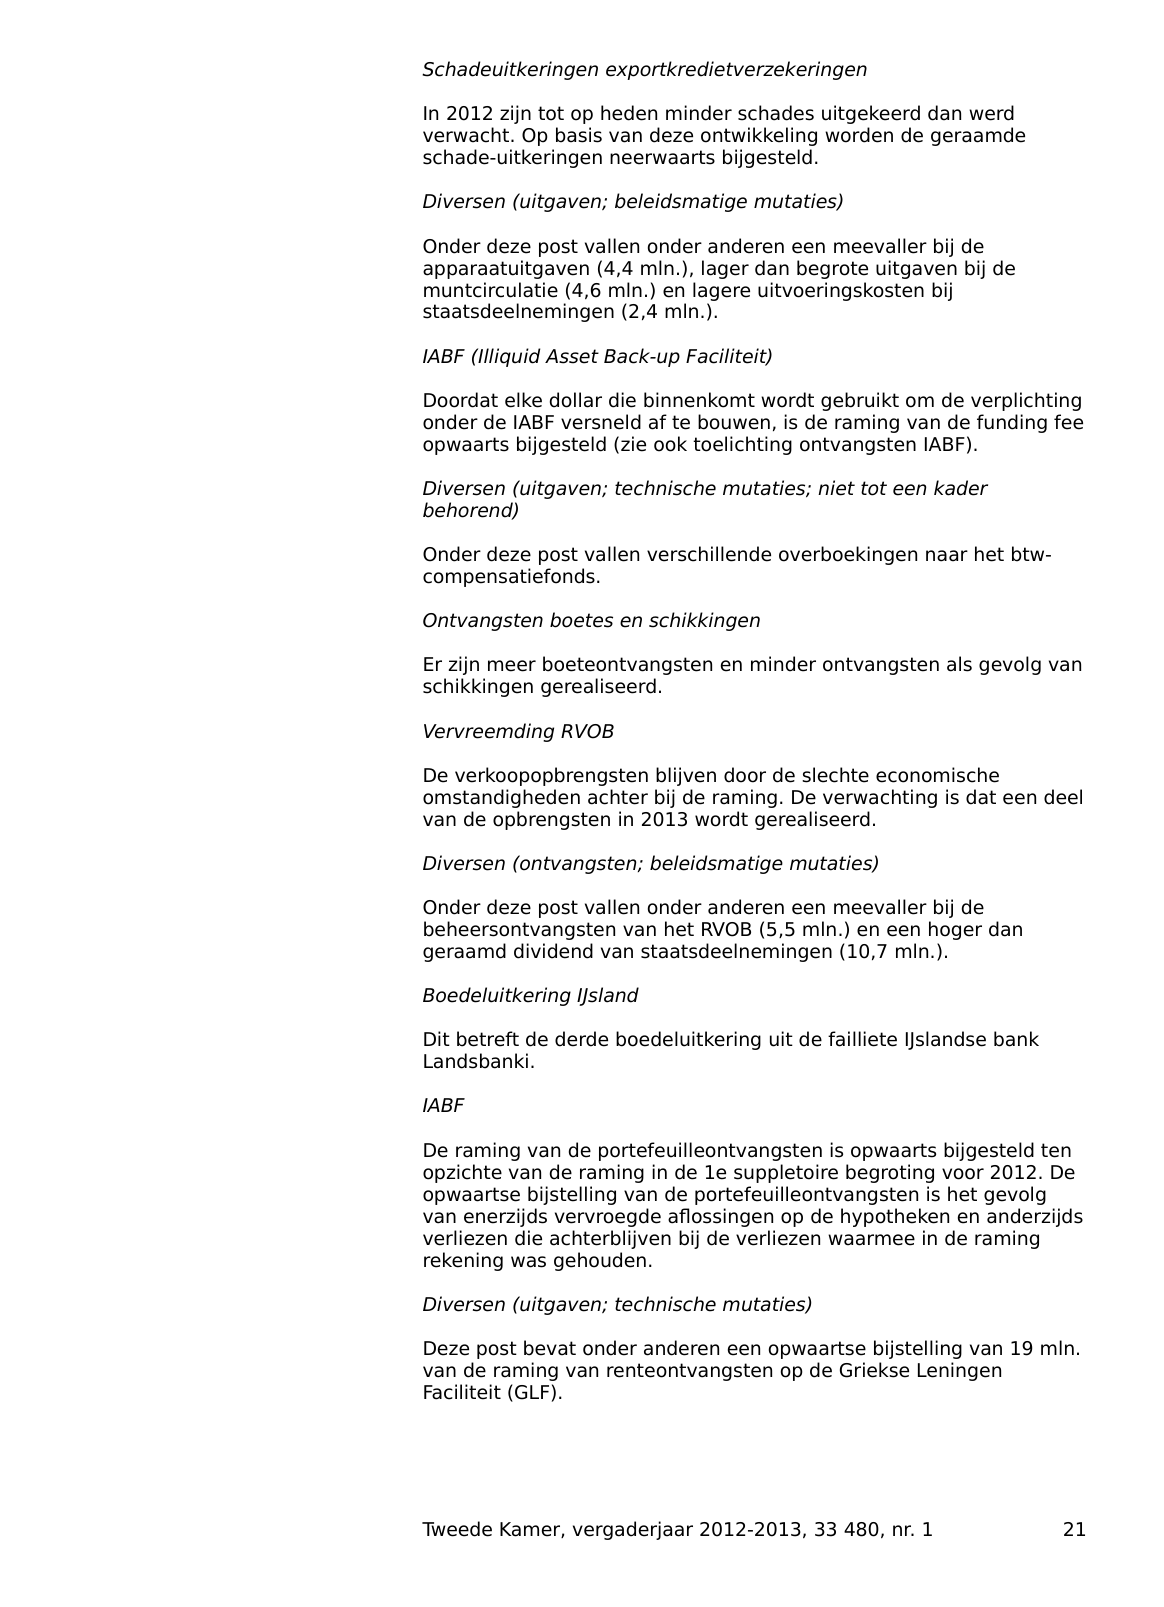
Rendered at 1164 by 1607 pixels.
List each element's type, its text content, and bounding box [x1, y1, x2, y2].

subtitle Diversen (uitgaven; beleidsmatige mutaties) [422, 191, 1087, 213]
text Onder deze post vallen onder anderen een meevaller bij de apparaatuitgaven (4,4 mln.), lager dan begrote uitgaven bij de muntcirculatie (4,6 mln.) en lagere uitvoeringskosten bij staatsdeelnemingen (2,4 mln.). [422, 236, 1087, 323]
text In 2012 zijn tot op heden minder schades uitgekeerd dan werd verwacht. Op basis van deze ontwikkeling worden de geraamde schade-uitkeringen neerwaarts bijgesteld. [422, 103, 1087, 169]
text Doordat elke dollar die binnenkomt wordt gebruikt om de verplichting onder de IABF versneld af te bouwen, is de raming van de funding fee opwaarts bijgesteld (zie ook toelichting ontvangsten IABF). [422, 390, 1087, 456]
text Deze post bevat onder anderen een opwaartse bijstelling van 19 mln. van de raming van renteontvangsten op de Griekse Leningen Faciliteit (GLF). [422, 1338, 1087, 1404]
subtitle Diversen (uitgaven; technische mutaties; niet tot een kader behorend) [422, 478, 1087, 522]
subtitle Vervreemding RVOB [422, 721, 1087, 742]
text Onder deze post vallen verschillende overboekingen naar het btw-compensatiefonds. [422, 544, 1087, 588]
text Er zijn meer boeteontvangsten en minder ontvangsten als gevolg van schikkingen gerealiseerd. [422, 654, 1087, 698]
subtitle Diversen (ontvangsten; beleidsmatige mutaties) [422, 853, 1087, 875]
subtitle Schadeuitkeringen exportkredietverzekeringen [422, 59, 1087, 81]
text Dit betreft de derde boedeluitkering uit de failliete IJslandse bank Landsbanki. [422, 1029, 1087, 1073]
subtitle IABF (Illiquid Asset Back-up Faciliteit) [422, 346, 1087, 368]
subtitle Diversen (uitgaven; technische mutaties) [422, 1294, 1087, 1316]
text De verkoopopbrengsten blijven door de slechte economische omstandigheden achter bij de raming. De verwachting is dat een deel van de opbrengsten in 2013 wordt gerealiseerd. [422, 765, 1087, 831]
subtitle Ontvangsten boetes en schikkingen [422, 610, 1087, 632]
text Onder deze post vallen onder anderen een meevaller bij de beheersontvangsten van het RVOB (5,5 mln.) en een hoger dan geraamd dividend van staatsdeelnemingen (10,7 mln.). [422, 897, 1087, 963]
subtitle Boedeluitkering IJsland [422, 985, 1087, 1007]
text De raming van de portefeuilleontvangsten is opwaarts bijgesteld ten opzichte van de raming in de 1e suppletoire begroting voor 2012. De opwaartse bijstelling van de portefeuilleontvangsten is het gevolg van enerzijds vervroegde aflossingen op de hypotheken en anderzijds verliezen die achterblijven bij de verliezen waarmee in de raming rekening was gehouden. [422, 1139, 1087, 1271]
subtitle IABF [422, 1095, 1087, 1117]
